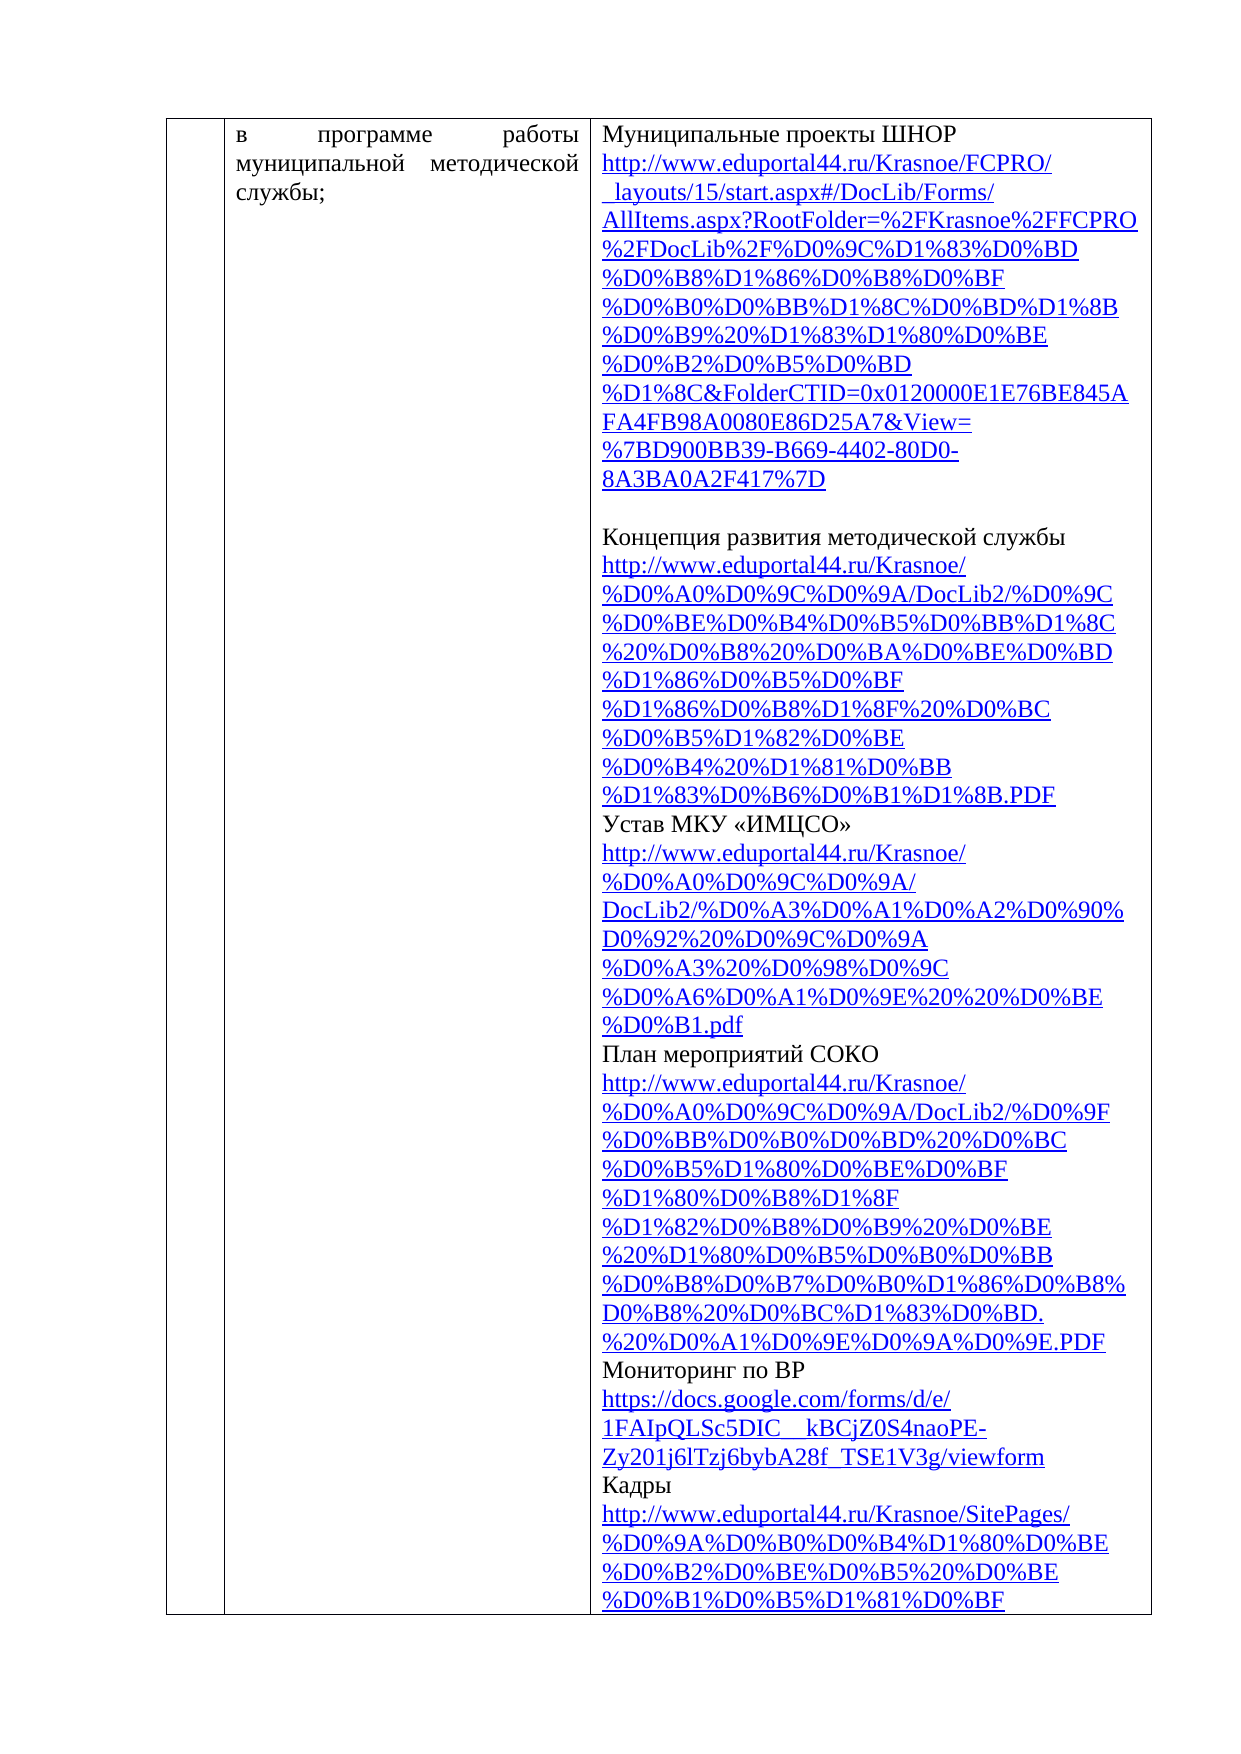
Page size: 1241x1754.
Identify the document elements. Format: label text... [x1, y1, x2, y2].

table_cell в программе работы муниципальной методической службы; [225, 119, 590, 1614]
table_cell Муниципальные проекты ШНОР http://www.eduportal44.ru/Krasnoe/FCPRO/_layouts/15/start.aspx#/DocLib/Forms/AllItems.aspx?RootFolder=%2FKrasnoe%2FFCPRO%2FDocLib%2F%D0%9C%D1%83%D0%BD%D0%B8%D1%86%D0%B8%D0%BF%D0%B0%D0%BB%D1%8C%D0%BD%D1%8B%D0%B9%20%D1%83%D1%80%D0%BE%D0%B2%D0%B5%D0%BD%D1%8C&FolderCTID=0x0120000E1E76BE845AFA4FB98A0080E86D25A7&View=%7BD900BB39-B669-4402-80D0-8A3BA0A2F417%7D Концепция развития методической службы http://www.eduportal44.ru/Krasnoe/%D0%A0%D0%9C%D0%9A/DocLib2/%D0%9C%D0%BE%D0%B4%D0%B5%D0%BB%D1%8C%20%D0%B8%20%D0%BA%D0%BE%D0%BD%D1%86%D0%B5%D0%BF%D1%86%D0%B8%D1%8F%20%D0%BC%D0%B5%D1%82%D0%BE%D0%B4%20%D1%81%D0%BB%D1%83%D0%B6%D0%B1%D1%8B.PDF Устав МКУ «ИМЦСО» http://www.eduportal44.ru/Krasnoe/%D0%A0%D0%9C%D0%9A/DocLib2/%D0%A3%D0%A1%D0%A2%D0%90%D0%92%20%D0%9C%D0%9A%D0%A3%20%D0%98%D0%9C%D0%A6%D0%A1%D0%9E%20%20%D0%BE%D0%B1.pdf План мероприятий СОКО http://www.eduportal44.ru/Krasnoe/%D0%A0%D0%9C%D0%9A/DocLib2/%D0%9F%D0%BB%D0%B0%D0%BD%20%D0%BC%D0%B5%D1%80%D0%BE%D0%BF%D1%80%D0%B8%D1%8F%D1%82%D0%B8%D0%B9%20%D0%BE%20%D1%80%D0%B5%D0%B0%D0%BB%D0%B8%D0%B7%D0%B0%D1%86%D0%B8%D0%B8%20%D0%BC%D1%83%D0%BD.%20%D0%A1%D0%9E%D0%9A%D0%9E.PDF Мониторинг по ВР https://docs.google.com/forms/d/e/1FAIpQLSc5DIC__kBCjZ0S4naoPE-Zy201j6lTzj6bybA28f_TSE1V3g/viewform Кадры http://www.eduportal44.ru/Krasnoe/SitePages/%D0%9A%D0%B0%D0%B4%D1%80%D0%BE%D0%B2%D0%BE%D0%B5%20%D0%BE%D0%B1%D0%B5%D1%81%D0%BF [591, 119, 1151, 1614]
table_header [167, 119, 224, 1614]
